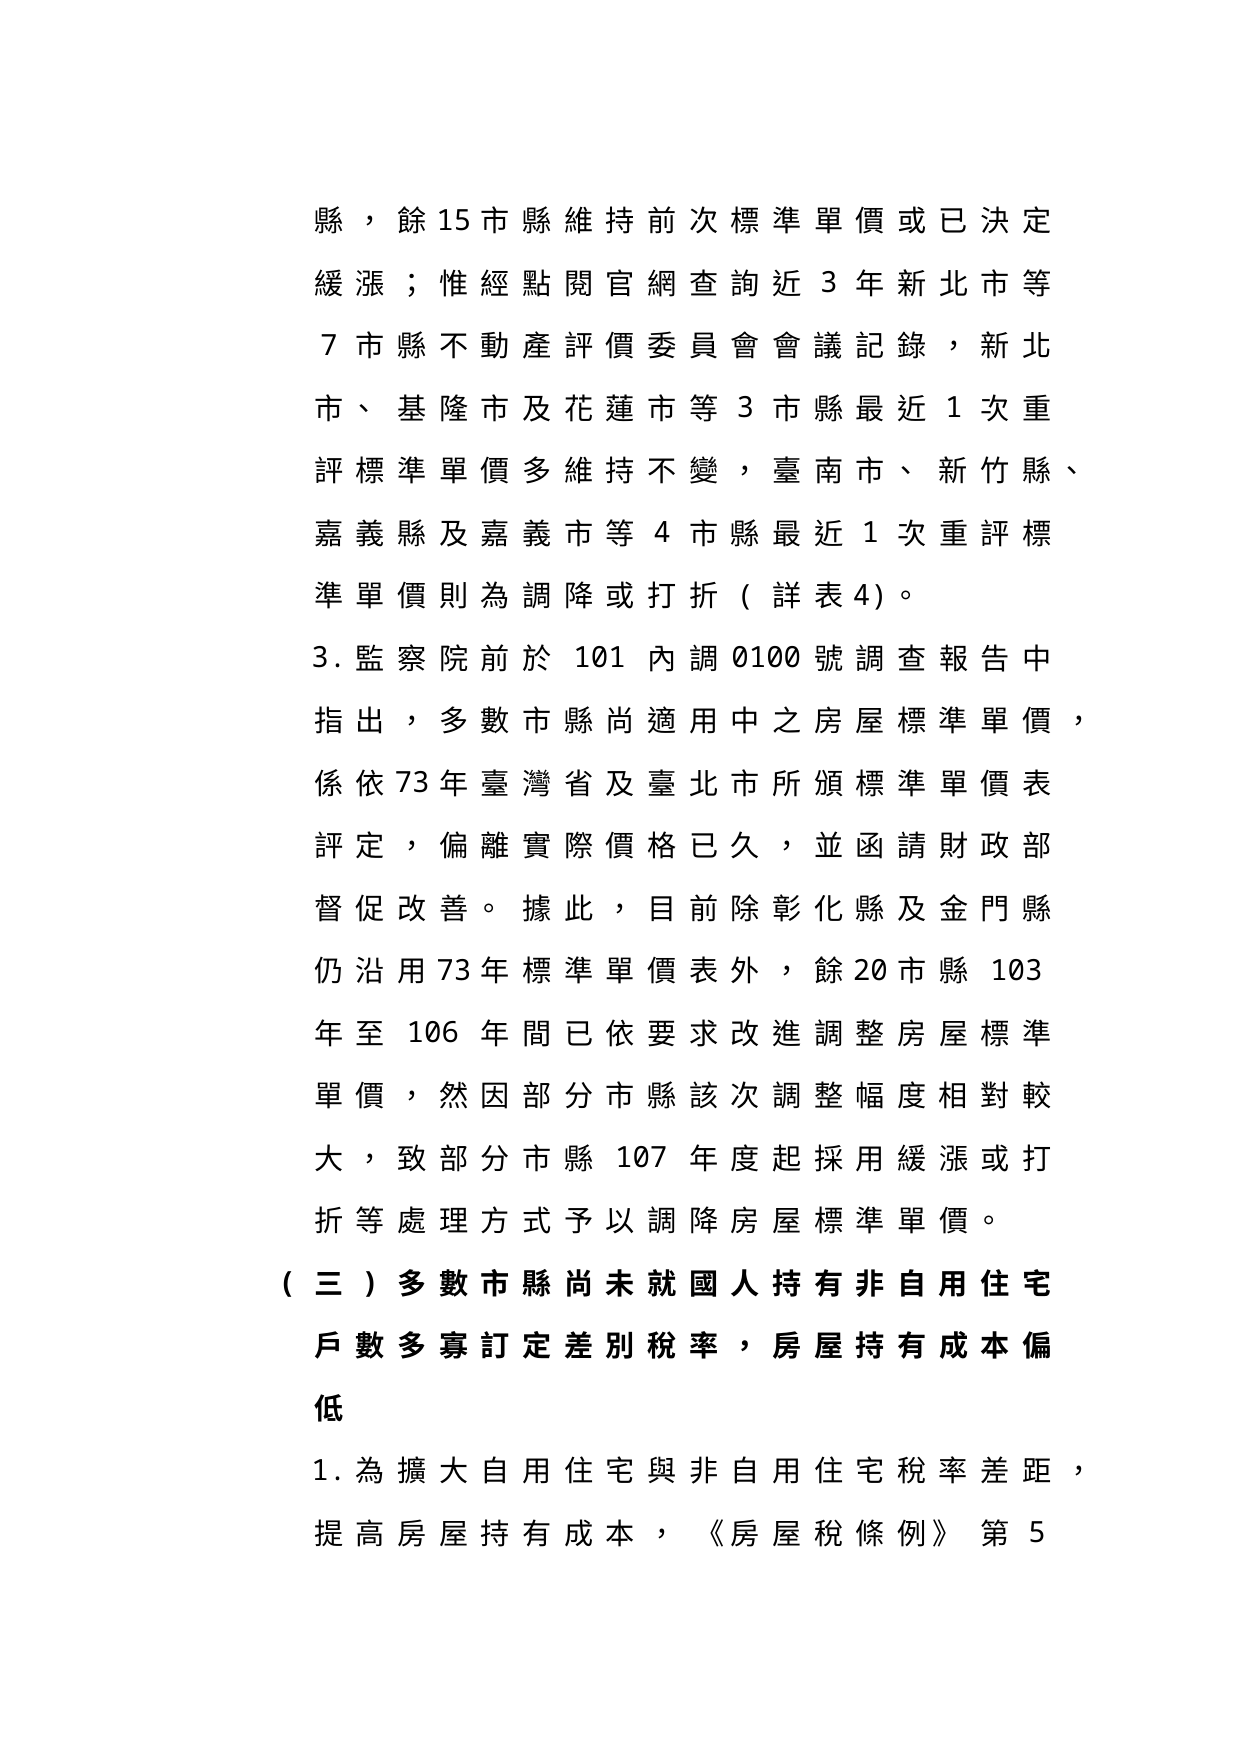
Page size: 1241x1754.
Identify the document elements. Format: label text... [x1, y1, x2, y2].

text 3.監察院前於101內調0100號調查報告中指出，多數市縣尚適用中之房屋標準單價，係依73年臺灣省及臺北市所頒標準單價表評定，偏離實際價格已久，並函請財政部督促改善。據此，目前除彰化縣及金門縣仍沿用73年標準單價表外，餘20市縣103年至106年間已依要求改進調整房屋標準單價，然因部分市縣該次調整幅度相對較大，致部分市縣107年度起採用緩漲或打折等處理方式予以調降房屋標準單價。 [271, 615, 1058, 1240]
text 2.據財政部賦稅署提供各市縣最近1次房屋標準單價調整參據及情形彙整表(詳表3)，近3年(107年至109年)重新評定房屋標準單價者僅新北市、臺南市、新竹縣、嘉義縣、嘉義市、基隆市及花蓮縣等7市縣，餘15市縣維持前次標準單價或已決定緩漲；惟經點閱官網查詢近3年新北市等7市縣不動產評價委員會會議記錄，新北市、基隆市及花蓮市等3市縣最近1次重評標準單價多維持不變，臺南市、新竹縣、嘉義縣及嘉義市等4市縣最近1次重評標準單價則為調降或打折(詳表4)。 [271, 177, 1058, 615]
text 1.為擴大自用住宅與非自用住宅稅率差距，提高房屋持有成本，《房屋稅條例》第5條修正案前於103年6月4日公布施行，主要修正內容略以：將住家用房屋區分為「自住」及「非自住」，自住限3戶及稅率維持1.2%，第4戶起視為「非自住」，稅率介於1.5%至3.6%，各市縣得視所有權人持有房屋戶數訂定差別稅率。 [271, 1427, 1058, 1552]
text (三)多數市縣尚未就國人持有非自用住宅戶數多寡訂定差別稅率，房屋持有成本偏低 [242, 1240, 1058, 1427]
